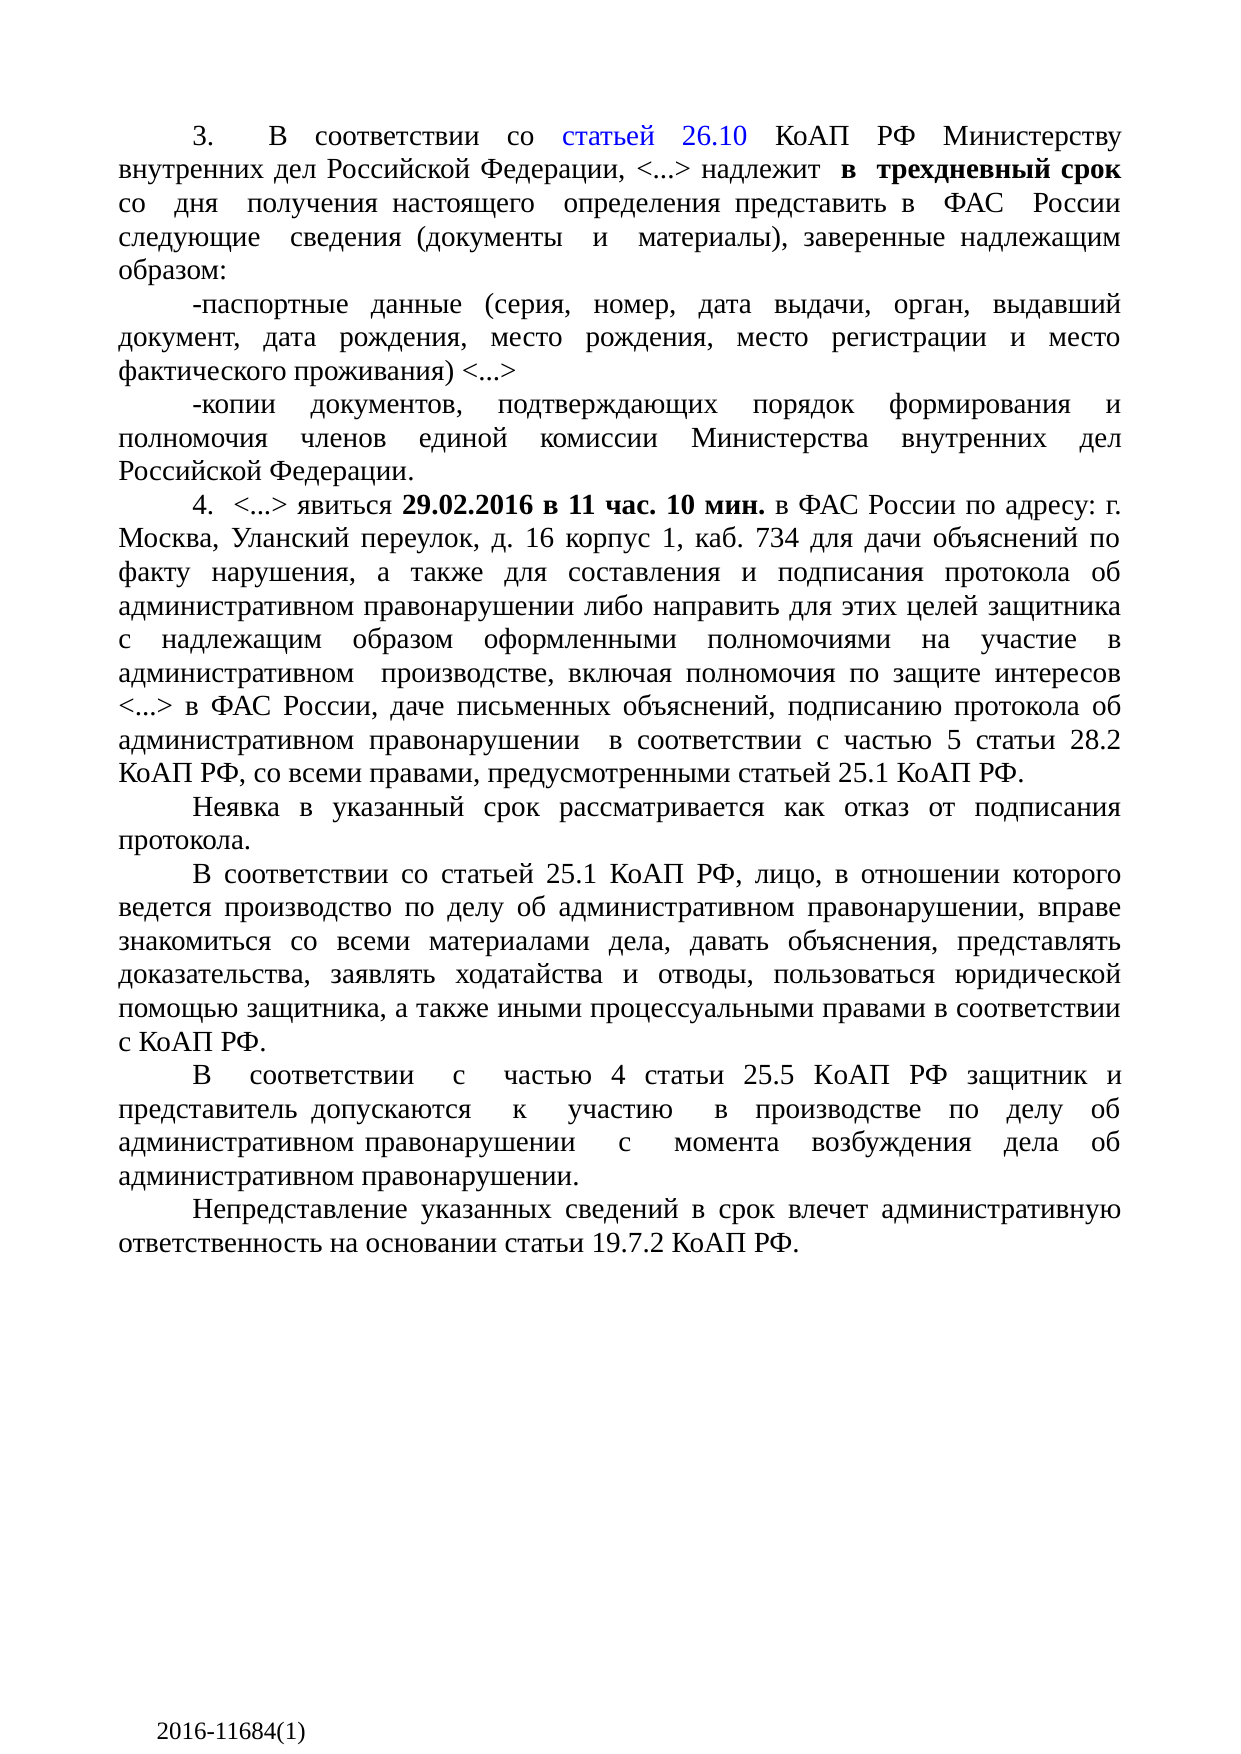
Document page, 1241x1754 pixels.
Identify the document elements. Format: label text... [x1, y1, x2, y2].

text В соответствии со статьей 25.1 КоАП РФ, лицо, в отношении которого ведется производство по делу об административном правонарушении, вправе знакомиться со всеми материалами дела, давать объяснения, представлять доказательства, заявлять ходатайства и отводы, пользоваться юридической помощью защитника, а также иными процессуальными правами в соответствии с КоАП РФ. [118, 856, 1122, 1057]
list 4. <...> явиться 29.02.2016 в 11 час. 10 мин. в ФАС России по адресу: г. Москва, Уланский переулок, д. 16 корпус 1, каб. 734 для дачи объяснений по факту нарушения, а также для составления и подписания протокола об административном правонарушении либо направить для этих целей защитника с надлежащим образом оформленными полномочиями на участие в административном производстве, включая полномочия по защите интересов <...> в ФАС России, даче письменных объяснений, подписанию протокола об административном правонарушении в соответствии с частью 5 статьи 28.2 КоАП РФ, со всеми правами, предусмотренными статьей 25.1 КоАП РФ. [118, 487, 1122, 789]
text -копии документов, подтверждающих порядок формирования и полномочия членов единой комиссии Министерства внутренних дел Российской Федерации. [118, 386, 1122, 487]
text -паспортные данные (серия, номер, дата выдачи, орган, выдавший документ, дата рождения, место рождения, место регистрации и место фактического проживания) <...> [118, 286, 1122, 386]
list Неявка в указанный срок рассматривается как отказ от подписания протокола. [118, 789, 1122, 856]
list В соответствии со статьей 26.10 КоАП РФ Министерству внутренних дел Российской Федерации, <...> надлежит в трехдневный срок со дня получения настоящего определения представить в ФАС России следующие сведения (документы и материалы), заверенные надлежащим образом: [118, 118, 1122, 286]
text В соответствии с частью 4 статьи 25.5 КоАП РФ защитник и представитель допускаются к участию в производстве по делу об административном правонарушении с момента возбуждения дела об административном правонарушении. [118, 1057, 1122, 1191]
text Непредставление указанных сведений в срок влечет административную ответственность на основании статьи 19.7.2 КоАП РФ. [118, 1191, 1122, 1258]
